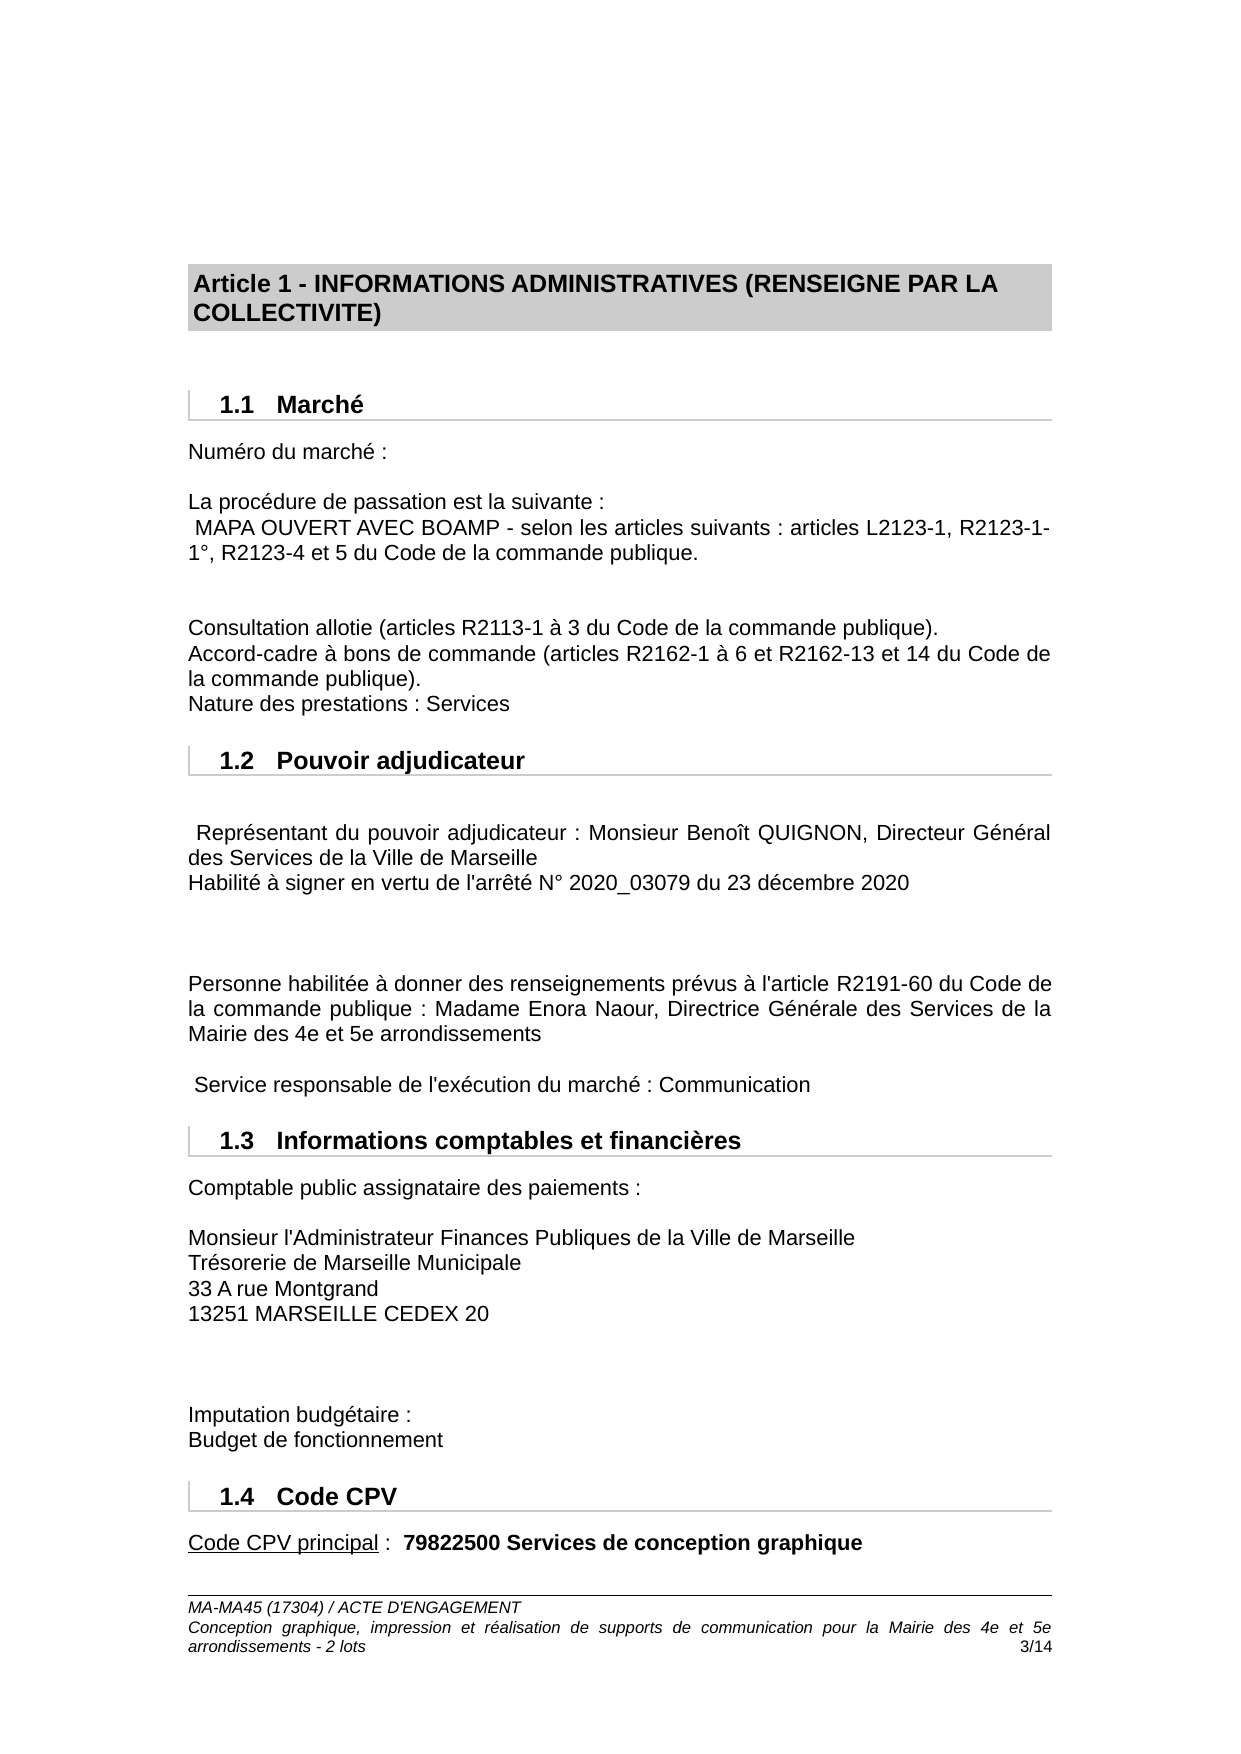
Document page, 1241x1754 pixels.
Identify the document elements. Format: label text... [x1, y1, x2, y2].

text Budget de fonctionnement [188, 1427, 1052, 1452]
text Code CPV principal : 79822500 Services de conception graphique [188, 1530, 1052, 1555]
text 13251 MARSEILLE CEDEX 20 [188, 1301, 1052, 1326]
subtitle Marché [190, 390, 1052, 419]
text MAPA OUVERT AVEC BOAMP - selon les articles suivants : articles L2123-1, R2123-1-1°, R2123-4 et 5 du Code de la commande publique. [188, 514, 1052, 565]
text Personne habilitée à donner des renseignements prévus à l'article R2191-60 du Code de la commande publique : Madame Enora Naour, Directrice Générale des Services de la Mairie des 4e et 5e arrondissements [188, 971, 1052, 1046]
text Monsieur l'Administrateur Finances Publiques de la Ville de Marseille [188, 1225, 1052, 1250]
text Représentant du pouvoir adjudicateur : Monsieur Benoît QUIGNON, Directeur Général des Services de la Ville de Marseille [188, 819, 1052, 870]
subtitle Informations comptables et financières [190, 1126, 1052, 1155]
subtitle INFORMATIONS ADMINISTRATIVES (RENSEIGNE PAR LA COLLECTIVITE) [190, 266, 1050, 329]
text Habilité à signer en vertu de l'arrêté N° 2020_03079 du 23 décembre 2020 [188, 870, 1052, 895]
text La procédure de passation est la suivante : [188, 489, 1052, 514]
text Comptable public assignataire des paiements : [188, 1175, 1052, 1200]
text Numéro du marché : [188, 439, 1052, 464]
text Accord-cadre à bons de commande (articles R2162-1 à 6 et R2162-13 et 14 du Code de la commande publique). [188, 641, 1052, 691]
text Trésorerie de Marseille Municipale [188, 1250, 1052, 1276]
subtitle Code CPV [190, 1481, 1052, 1510]
text Service responsable de l'exécution du marché : Communication [188, 1071, 1052, 1097]
subtitle Pouvoir adjudicateur [190, 746, 1052, 774]
text Consultation allotie (articles R2113-1 à 3 du Code de la commande publique). [188, 615, 1052, 641]
text Nature des prestations : Services [188, 691, 1052, 716]
text 33 A rue Montgrand [188, 1276, 1052, 1301]
text Imputation budgétaire : [188, 1402, 1052, 1427]
